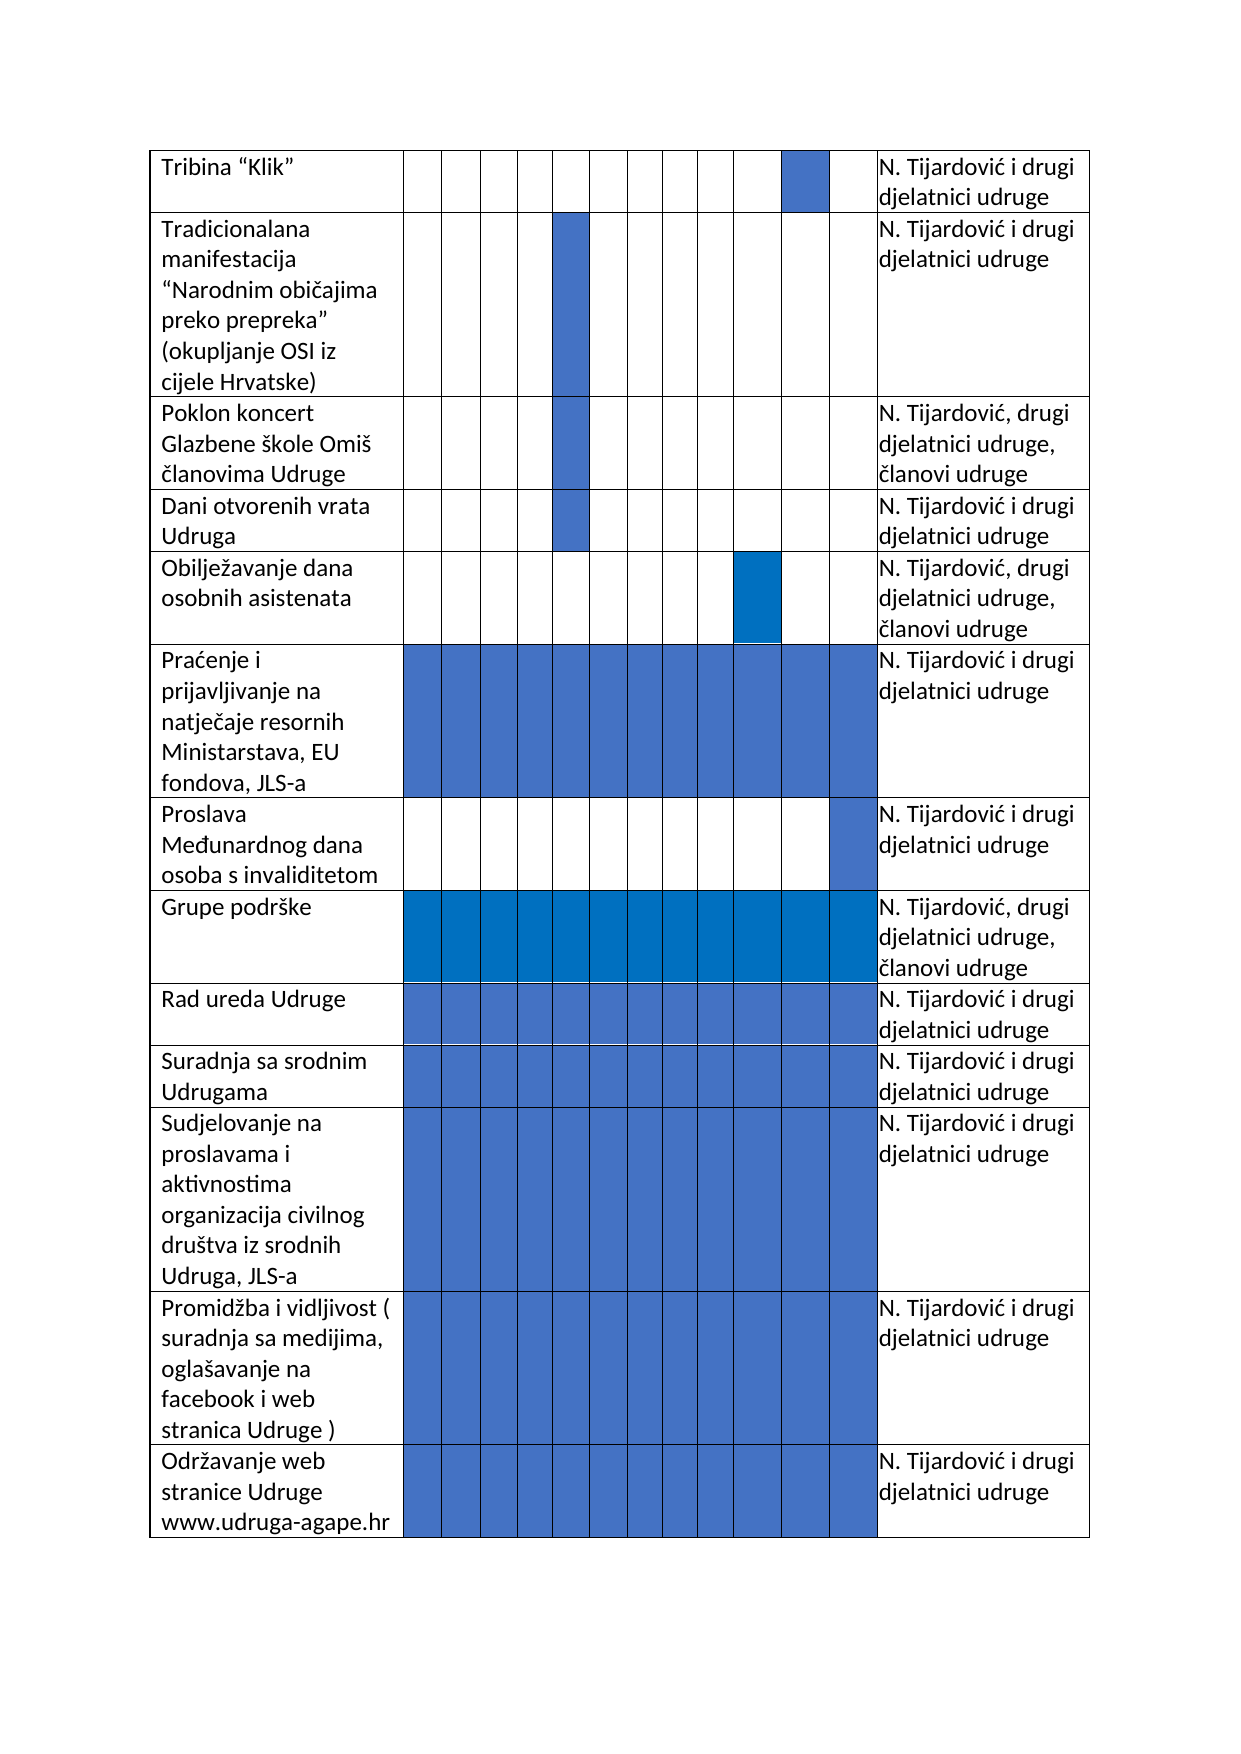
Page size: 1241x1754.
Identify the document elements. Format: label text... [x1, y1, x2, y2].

table_cell [553, 1046, 589, 1107]
table_cell [442, 490, 480, 551]
table_cell [628, 1046, 662, 1107]
table_cell [628, 1108, 662, 1291]
table_cell [442, 1292, 480, 1444]
table_cell [782, 891, 829, 982]
table_cell [830, 213, 877, 396]
table_cell [628, 891, 662, 982]
table_cell [442, 1046, 480, 1107]
table_cell [830, 891, 877, 982]
table_cell [663, 1046, 697, 1107]
table_cell [830, 1445, 877, 1537]
table_cell Poklon koncert Glazbene škole Omiš članovima Udruge [151, 397, 403, 489]
table_cell [590, 213, 627, 396]
table_cell [404, 397, 441, 489]
table_cell [782, 552, 829, 643]
table_cell [518, 798, 552, 890]
table_cell [404, 1292, 441, 1444]
table_cell [442, 1108, 480, 1291]
table_cell Suradnja sa srodnim Udrugama [151, 1046, 403, 1107]
table_cell [734, 1292, 781, 1444]
table_cell N. Tijardović i drugi djelatnici udruge [878, 798, 1089, 890]
table_cell [442, 151, 480, 212]
table_cell [590, 552, 627, 643]
table_cell [481, 552, 517, 643]
table_cell [734, 1046, 781, 1107]
table_cell [830, 984, 877, 1044]
table_cell [518, 397, 552, 489]
table_cell [698, 1108, 733, 1291]
table_cell [518, 891, 552, 982]
table_cell [830, 1046, 877, 1107]
table_cell [628, 798, 662, 890]
table_cell [830, 645, 877, 797]
table_cell [442, 984, 480, 1044]
table_cell Tribina “Klik” [151, 151, 403, 212]
table_cell [663, 798, 697, 890]
table_cell Sudjelovanje na proslavama i aktivnostima organizacija civilnog društva iz srodnih Udruga, JLS-a [151, 1108, 403, 1291]
table_cell N. Tijardović i drugi djelatnici udruge [878, 1046, 1089, 1107]
table_cell [442, 397, 480, 489]
table_cell [553, 490, 589, 551]
table_cell [628, 1445, 662, 1537]
table_cell [481, 1292, 517, 1444]
table_cell N. Tijardović, drugi djelatnici udruge, članovi udruge [878, 891, 1089, 982]
table_cell [628, 397, 662, 489]
table_cell [782, 490, 829, 551]
table_cell [481, 213, 517, 396]
table_cell [698, 1445, 733, 1537]
table_cell [830, 552, 877, 643]
table_cell [698, 645, 733, 797]
table_cell [518, 984, 552, 1044]
table_cell [404, 552, 441, 643]
table_cell [782, 213, 829, 396]
table_cell [698, 1292, 733, 1444]
table_cell [590, 151, 627, 212]
table_cell [404, 1108, 441, 1291]
table_cell [734, 213, 781, 396]
table_cell [442, 645, 480, 797]
table_cell [734, 798, 781, 890]
table_cell [782, 151, 829, 212]
table_cell [404, 151, 441, 212]
table_cell [518, 151, 552, 212]
table_cell [663, 490, 697, 551]
table_cell [590, 1292, 627, 1444]
table_cell [734, 1445, 781, 1537]
table_cell [404, 213, 441, 396]
table_cell [698, 397, 733, 489]
table_cell [518, 1046, 552, 1107]
table_cell N. Tijardović i drugi djelatnici udruge [878, 984, 1089, 1044]
table_cell [663, 1445, 697, 1537]
table_cell [734, 1108, 781, 1291]
table_cell [404, 891, 441, 982]
table_cell [698, 1046, 733, 1107]
table_cell [518, 1445, 552, 1537]
table_cell [698, 552, 733, 643]
table_cell [698, 490, 733, 551]
table_cell [590, 1108, 627, 1291]
table_cell [590, 1445, 627, 1537]
table_cell [553, 1445, 589, 1537]
table_cell [481, 397, 517, 489]
table_cell N. Tijardović i drugi djelatnici udruge [878, 490, 1089, 551]
table_cell [590, 645, 627, 797]
table_cell Rad ureda Udruge [151, 984, 403, 1044]
table_cell [628, 984, 662, 1044]
table_cell N. Tijardović i drugi djelatnici udruge [878, 213, 1089, 396]
table_cell [553, 645, 589, 797]
table_cell [518, 1108, 552, 1291]
table_cell [663, 1292, 697, 1444]
table_cell [698, 891, 733, 982]
table_cell [518, 213, 552, 396]
table_cell [663, 645, 697, 797]
table_cell Promidžba i vidljivost ( suradnja sa medijima, oglašavanje na facebook i web stranica Udruge ) [151, 1292, 403, 1444]
table_cell [663, 151, 697, 212]
table_cell [518, 1292, 552, 1444]
table_cell [734, 552, 781, 643]
table_cell [628, 213, 662, 396]
table_cell N. Tijardović i drugi djelatnici udruge [878, 1292, 1089, 1444]
table_cell [553, 798, 589, 890]
table_cell N. Tijardović i drugi djelatnici udruge [878, 645, 1089, 797]
table_cell [590, 1046, 627, 1107]
table_cell [590, 798, 627, 890]
table_cell [481, 798, 517, 890]
table_cell Dani otvorenih vrata Udruga [151, 490, 403, 551]
table_cell Održavanje web stranice Udruge www.udruga-agape.hr [151, 1445, 403, 1537]
table_cell [481, 151, 517, 212]
table_cell Proslava Međunardnog dana osoba s invaliditetom [151, 798, 403, 890]
table_cell [663, 552, 697, 643]
table_cell [481, 984, 517, 1044]
table_cell [830, 397, 877, 489]
table_cell [663, 984, 697, 1044]
table_cell N. Tijardović i drugi djelatnici udruge [878, 151, 1089, 212]
table_cell [481, 1046, 517, 1107]
table_cell [481, 1445, 517, 1537]
table_cell [734, 151, 781, 212]
table_cell N. Tijardović i drugi djelatnici udruge [878, 1108, 1089, 1291]
table_cell N. Tijardović, drugi djelatnici udruge, članovi udruge [878, 552, 1089, 643]
table_cell [404, 645, 441, 797]
table_cell [442, 1445, 480, 1537]
table_cell [782, 397, 829, 489]
table_cell [663, 213, 697, 396]
table_cell [782, 1108, 829, 1291]
table_cell [663, 1108, 697, 1291]
table_cell [782, 1292, 829, 1444]
table_cell [404, 490, 441, 551]
table_cell [782, 984, 829, 1044]
table_cell [553, 552, 589, 643]
table_cell [628, 151, 662, 212]
table_cell [553, 397, 589, 489]
table_cell [698, 798, 733, 890]
table_cell [830, 151, 877, 212]
table_cell [553, 151, 589, 212]
table_cell [518, 645, 552, 797]
table_cell [698, 151, 733, 212]
table_cell [590, 397, 627, 489]
table_cell [481, 891, 517, 982]
table_cell Grupe podrške [151, 891, 403, 982]
table_cell [481, 490, 517, 551]
table_cell [663, 397, 697, 489]
table_cell [404, 984, 441, 1044]
table_cell [442, 798, 480, 890]
table_cell [782, 798, 829, 890]
table_cell Praćenje i prijavljivanje na natječaje resornih Ministarstava, EU fondova, JLS-a [151, 645, 403, 797]
table_cell [553, 1108, 589, 1291]
table_cell [518, 490, 552, 551]
table_cell [830, 1292, 877, 1444]
table_cell [590, 891, 627, 982]
table_cell [590, 490, 627, 551]
table_cell [442, 552, 480, 643]
table_cell [782, 645, 829, 797]
table_cell [442, 213, 480, 396]
table_cell [830, 490, 877, 551]
table_cell [481, 1108, 517, 1291]
table_cell [404, 1445, 441, 1537]
table_cell [734, 490, 781, 551]
table_cell N. Tijardović, drugi djelatnici udruge, članovi udruge [878, 397, 1089, 489]
table_cell [590, 984, 627, 1044]
table_cell [782, 1046, 829, 1107]
table_cell N. Tijardović i drugi djelatnici udruge [878, 1445, 1089, 1537]
table_cell [830, 1108, 877, 1291]
table_cell [734, 984, 781, 1044]
table_cell [663, 891, 697, 982]
table_cell [553, 1292, 589, 1444]
table_cell Obilježavanje dana osobnih asistenata [151, 552, 403, 643]
table_cell [553, 891, 589, 982]
table_cell [628, 552, 662, 643]
table_cell [404, 1046, 441, 1107]
table_cell [734, 645, 781, 797]
table_cell [404, 798, 441, 890]
table_cell Tradicionalana manifestacija “Narodnim običajima preko prepreka” (okupljanje OSI iz cijele Hrvatske) [151, 213, 403, 396]
table_cell [553, 213, 589, 396]
table_cell [698, 984, 733, 1044]
table_cell [782, 1445, 829, 1537]
table_cell [628, 1292, 662, 1444]
table_cell [734, 397, 781, 489]
table_cell [698, 213, 733, 396]
table_cell [830, 798, 877, 890]
table_cell [734, 891, 781, 982]
table_cell [628, 645, 662, 797]
table_cell [518, 552, 552, 643]
table_cell [442, 891, 480, 982]
table_cell [553, 984, 589, 1044]
table_cell [628, 490, 662, 551]
table_cell [481, 645, 517, 797]
